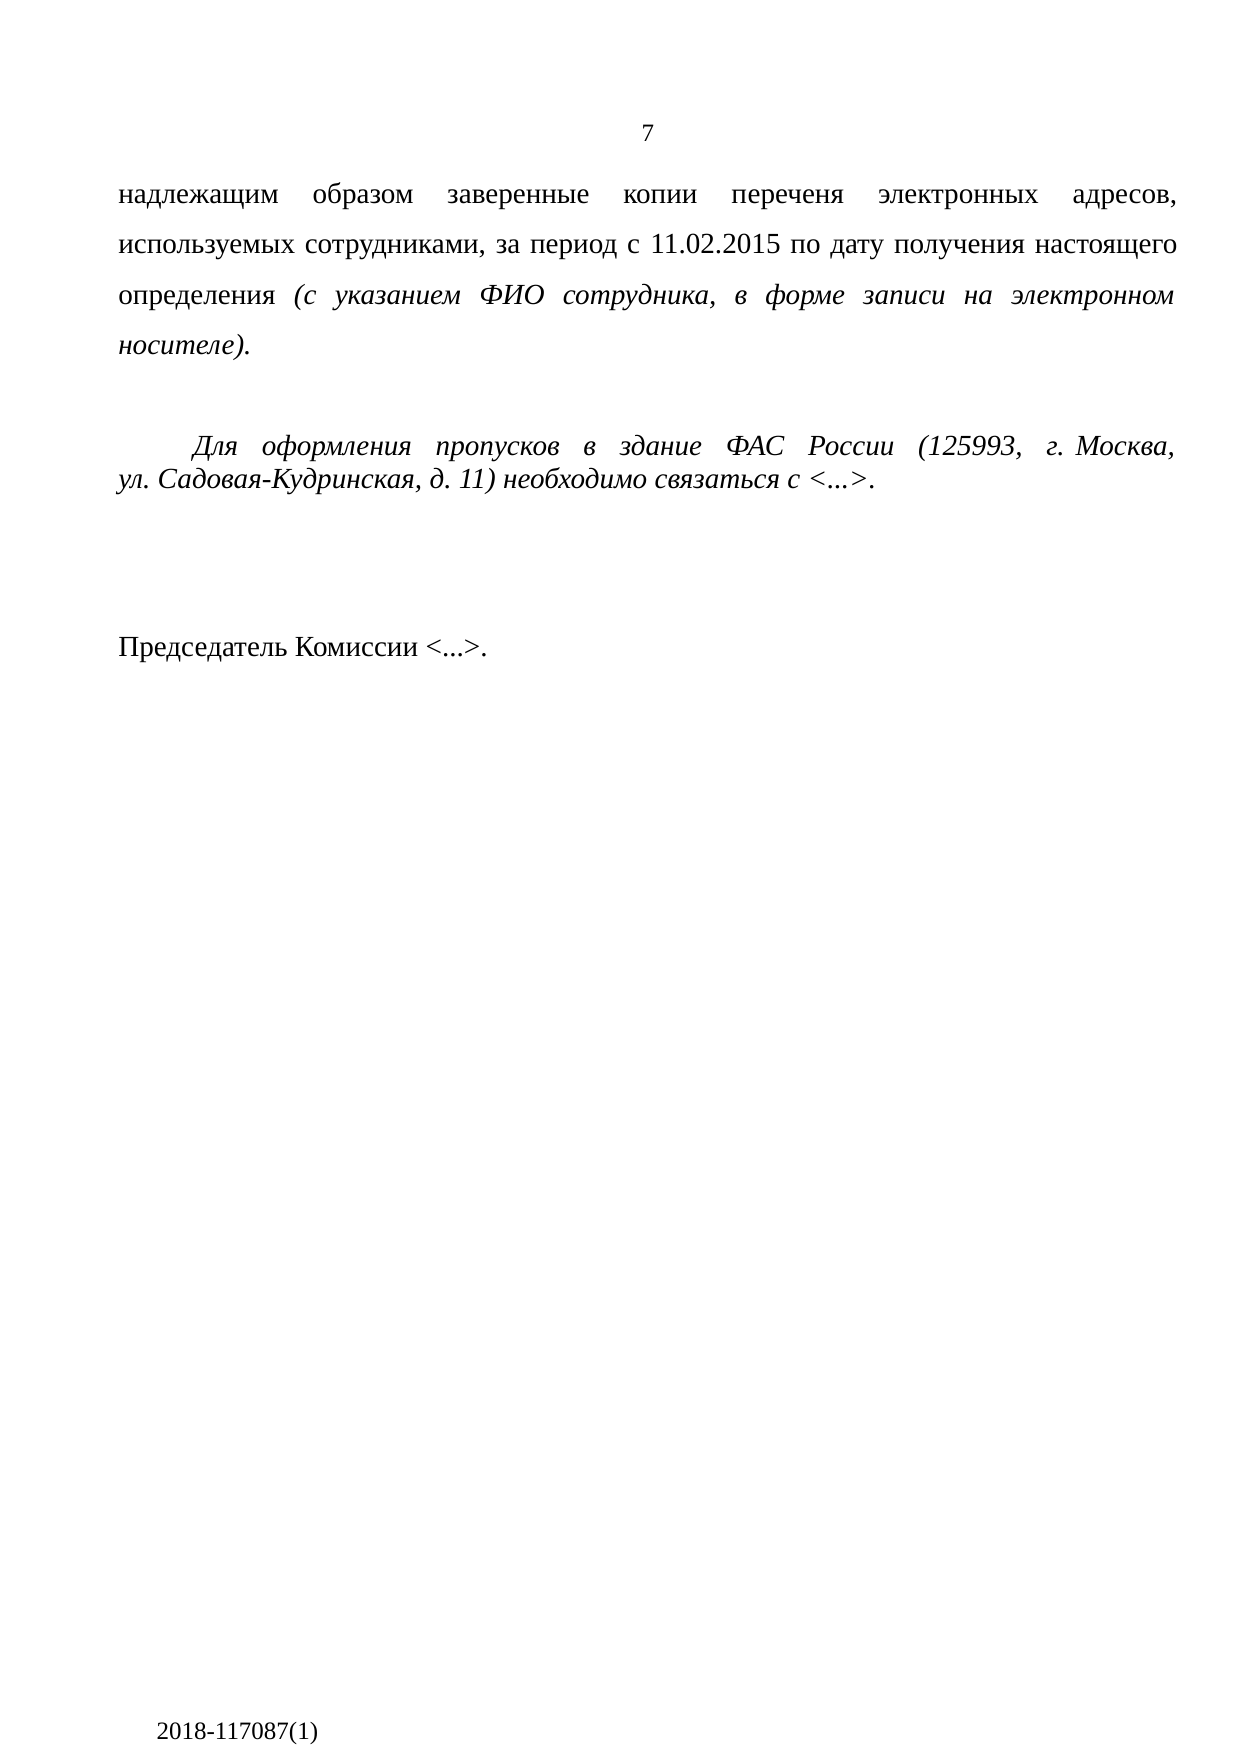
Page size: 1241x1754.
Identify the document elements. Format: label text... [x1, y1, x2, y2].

text Для оформления пропусков в здание ФАС России (125993, г. Москва, ул. Садовая-Кудринская, д. 11) необходимо связаться с <...>. [118, 428, 1177, 495]
text Председатель Комиссии <...>. [118, 629, 1177, 663]
text надлежащим образом заверенные копии переченя электронных адресов, используемых сотрудниками, за период с 11.02.2015 по дату получения настоящего определения (с указанием ФИО сотрудника, в форме записи на электронном носителе). [118, 176, 1177, 361]
